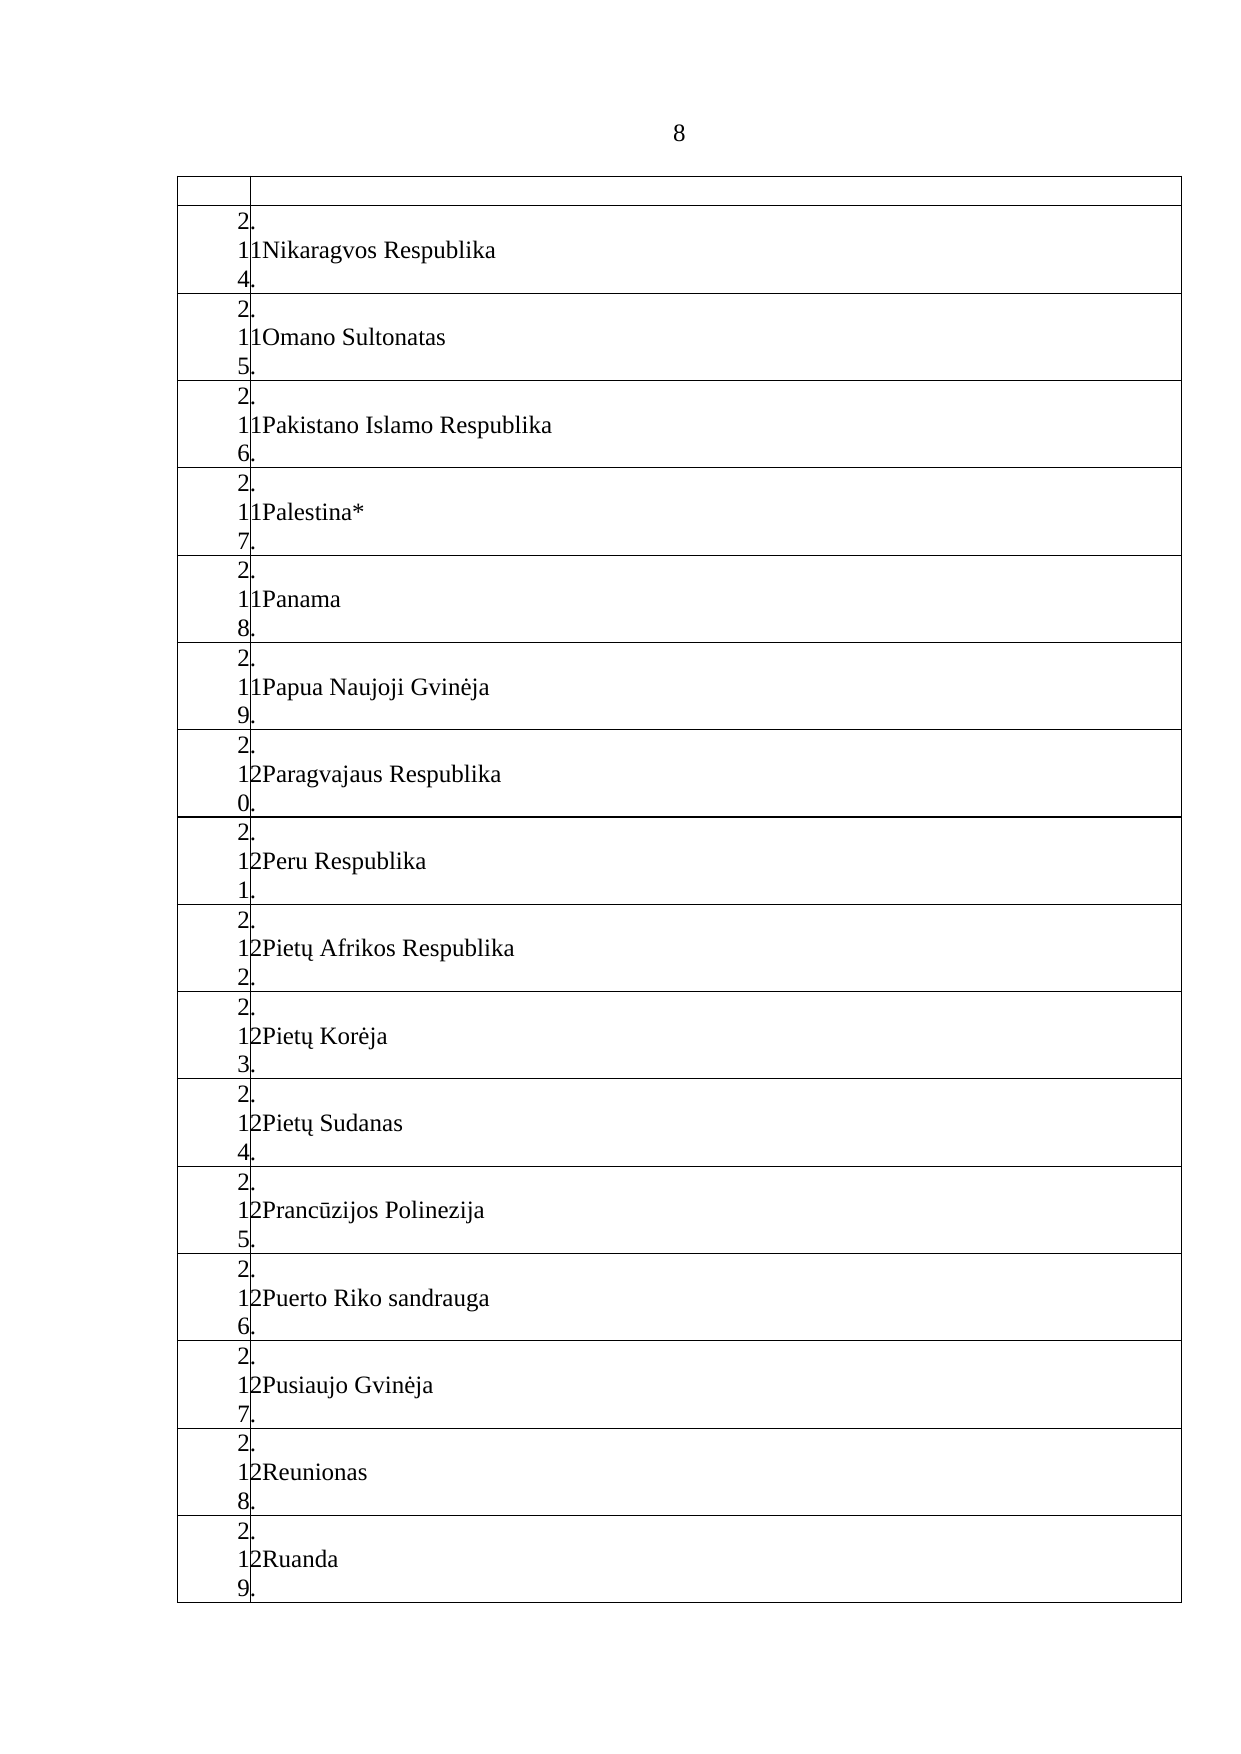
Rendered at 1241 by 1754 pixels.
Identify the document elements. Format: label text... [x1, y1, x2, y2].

table_cell Pusiaujo Gvinėja [251, 1341, 1181, 1427]
table_cell [178, 294, 250, 380]
table_cell [178, 1516, 250, 1602]
table_cell Nigerio Respublika [251, 177, 1181, 205]
table_cell [178, 643, 250, 729]
table_cell Reunionas [251, 1429, 1181, 1515]
table_cell Peru Respublika [251, 818, 1181, 904]
table_cell Puerto Riko sandrauga [251, 1254, 1181, 1340]
table_cell Panama [251, 556, 1181, 642]
table_cell [178, 1341, 250, 1427]
table_cell Pakistano Islamo Respublika [251, 381, 1181, 467]
table_cell [178, 468, 250, 554]
table_cell Pietų Korėja [251, 992, 1181, 1078]
table_cell [178, 992, 250, 1078]
table_cell Palestina* [251, 468, 1181, 554]
table_cell Nikaragvos Respublika [251, 206, 1181, 293]
table_cell [178, 206, 250, 293]
table_cell [178, 1167, 250, 1253]
table_cell [178, 1254, 250, 1340]
table_cell Paragvajaus Respublika [251, 730, 1181, 816]
table_cell [178, 1429, 250, 1515]
table_cell [178, 818, 250, 904]
table_cell Pietų Afrikos Respublika [251, 905, 1181, 991]
table_cell [178, 177, 250, 205]
table_cell [178, 1079, 250, 1166]
table_cell [178, 730, 250, 816]
table_cell [178, 905, 250, 991]
table_cell [178, 381, 250, 467]
table_cell Papua Naujoji Gvinėja [251, 643, 1181, 729]
table_cell Prancūzijos Polinezija [251, 1167, 1181, 1253]
table_cell Pietų Sudanas [251, 1079, 1181, 1166]
table_cell Ruanda [251, 1516, 1181, 1602]
table_cell [178, 556, 250, 642]
table_cell Omano Sultonatas [251, 294, 1181, 380]
